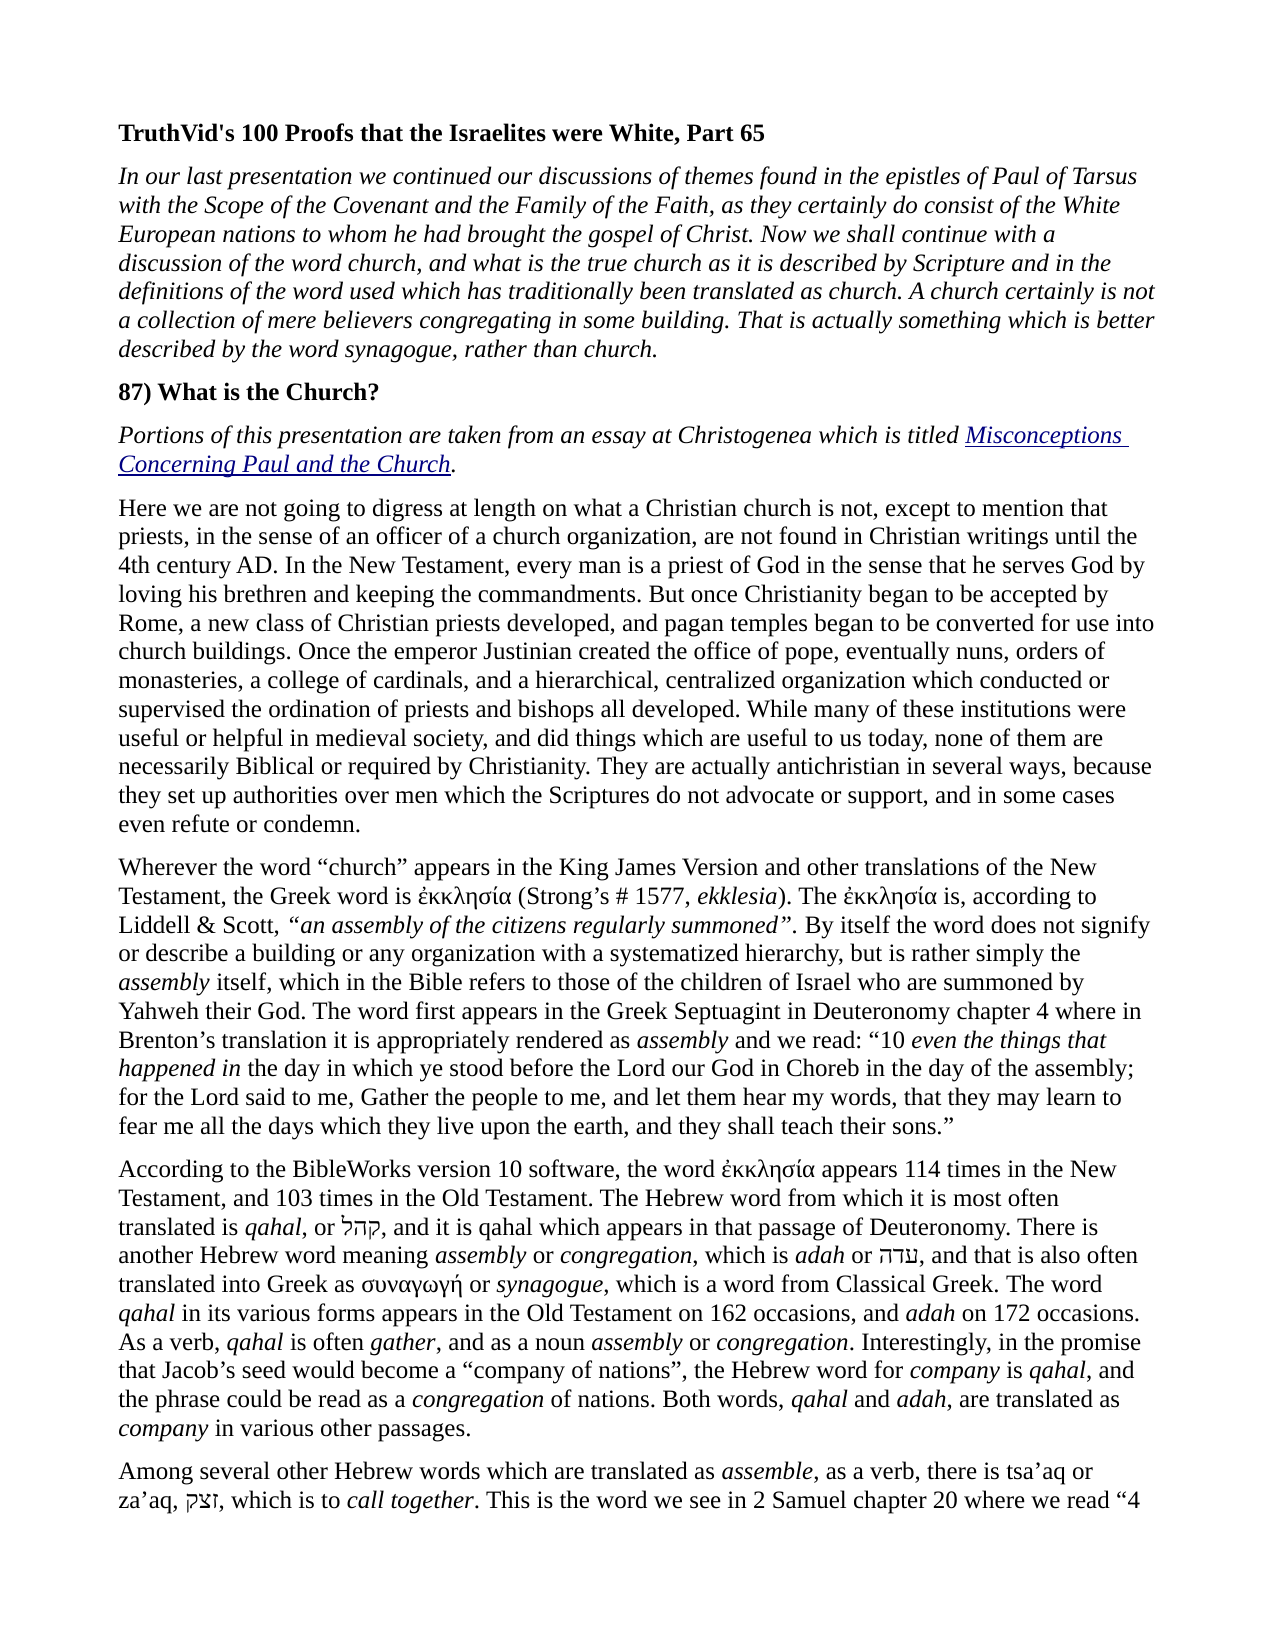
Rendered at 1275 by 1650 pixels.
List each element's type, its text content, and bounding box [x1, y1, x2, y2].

text Wherever the word “church” appears in the King James Version and other translations of the New Testament, the Greek word is ἐκκλησία (Strong’s # 1577, ekklesia). The ἐκκλησία is, according to Liddell & Scott, “an assembly of the citizens regularly summoned”. By itself the word does not signify or describe a building or any organization with a systematized hierarchy, but is rather simply the assembly itself, which in the Bible refers to those of the children of Israel who are summoned by Yahweh their God. The word first appears in the Greek Septuagint in Deuteronomy chapter 4 where in Brenton’s translation it is appropriately rendered as assembly and we read: “10 even the things that happened in the day in which ye stood before the Lord our God in Choreb in the day of the assembly; for the Lord said to me, Gather the people to me, and let them hear my words, that they may learn to fear me all the days which they live upon the earth, and they shall teach their sons.” [118, 852, 1157, 1140]
text According to the BibleWorks version 10 software, the word ἐκκλησία appears 114 times in the New Testament, and 103 times in the Old Testament. The Hebrew word from which it is most often translated is qahal, or קהל, and it is qahal which appears in that passage of Deuteronomy. There is another Hebrew word meaning assembly or congregation, which is adah or עדה, and that is also often translated into Greek as συναγωγή or synagogue, which is a word from Classical Greek. The word qahal in its various forms appears in the Old Testament on 162 occasions, and adah on 172 occasions. As a verb, qahal is often gather, and as a noun assembly or congregation. Interestingly, in the promise that Jacob’s seed would become a “company of nations”, the Hebrew word for company is qahal, and the phrase could be read as a congregation of nations. Both words, qahal and adah, are translated as company in various other passages. [118, 1154, 1157, 1442]
text In our last presentation we continued our discussions of themes found in the epistles of Paul of Tarsus with the Scope of the Covenant and the Family of the Faith, as they certainly do consist of the White European nations to whom he had brought the gospel of Christ. Now we shall continue with a discussion of the word church, and what is the true church as it is described by Scripture and in the definitions of the word used which has traditionally been translated as church. A church certainly is not a collection of mere believers congregating in some building. That is actually something which is better described by the word synagogue, rather than church. [118, 161, 1157, 363]
text Here we are not going to digress at length on what a Christian church is not, except to mention that priests, in the sense of an officer of a church organization, are not found in Christian writings until the 4th century AD. In the New Testament, every man is a priest of God in the sense that he serves God by loving his brethren and keeping the commandments. But once Christianity began to be accepted by Rome, a new class of Christian priests developed, and pagan temples began to be converted for use into church buildings. Once the emperor Justinian created the office of pope, eventually nuns, orders of monasteries, a college of cardinals, and a hierarchical, centralized organization which conducted or supervised the ordination of priests and bishops all developed. While many of these institutions were useful or helpful in medieval society, and did things which are useful to us today, none of them are necessarily Biblical or required by Christianity. They are actually antichristian in several ways, because they set up authorities over men which the Scriptures do not advocate or support, and in some cases even refute or condemn. [118, 493, 1157, 838]
text 87) What is the Church? [118, 377, 1157, 406]
text Portions of this presentation are taken from an essay at Christogenea which is titled Misconceptions Concerning Paul and the Church. [118, 421, 1157, 478]
text Among several other Hebrew words which are translated as assemble, as a verb, there is tsa’aq or za’aq, זצק, which is to call together. This is the word we see in 2 Samuel chapter 20 where we read “4 Then said the king to Amasa, Assemble [or call together] me the men of Judah within three days, and be thou here present.” The Septuagint translated this word in that passage with the Greek word βοάω, a verb which in this context means to call for, shout out for. It is in this sense that the ancient Greeks had used the word ἐκκλησία, a word which, as it is is explained in the lexicons, developed from a similar noun, ἔκκλητος. In turn, ἔκκλητος is derived from the verb ἐκκαλέω, and ἐκκαλέω is a compound word derived from the preposition ἐκ, which is of or from, and the verb καλέω, which is to call or summon. This is a pattern typical in the development of Greek words. Likewise the word κλητός is primarily defined by Liddell & Scott as invited, and then as called out, chosen. So ἔκκλητος is an assembly of those who are invited, called or chosen for some purpose or reason, and that is the word which also gives us ἐκκλησία. So Liddell & Scott primarily define ἐκκλησία as an assembly of the citizens regularly summoned, the legislative assembly. This also reflects the political systems of the various Greek states, and even if the reason for calling in the Bible is slightly different, the meaning of the word is the same. An Ethiopian or a Chinaman could not have expected acceptance in an ἐκκλησία in Sparta or in Athens, just as he happened to venture into the city, if he even got that far. Neither has Christ invited any of them, as He never knew them. [118, 1456, 1157, 1514]
text TruthVid's 100 Proofs that the Israelites were White, Part 65 [118, 118, 1157, 147]
